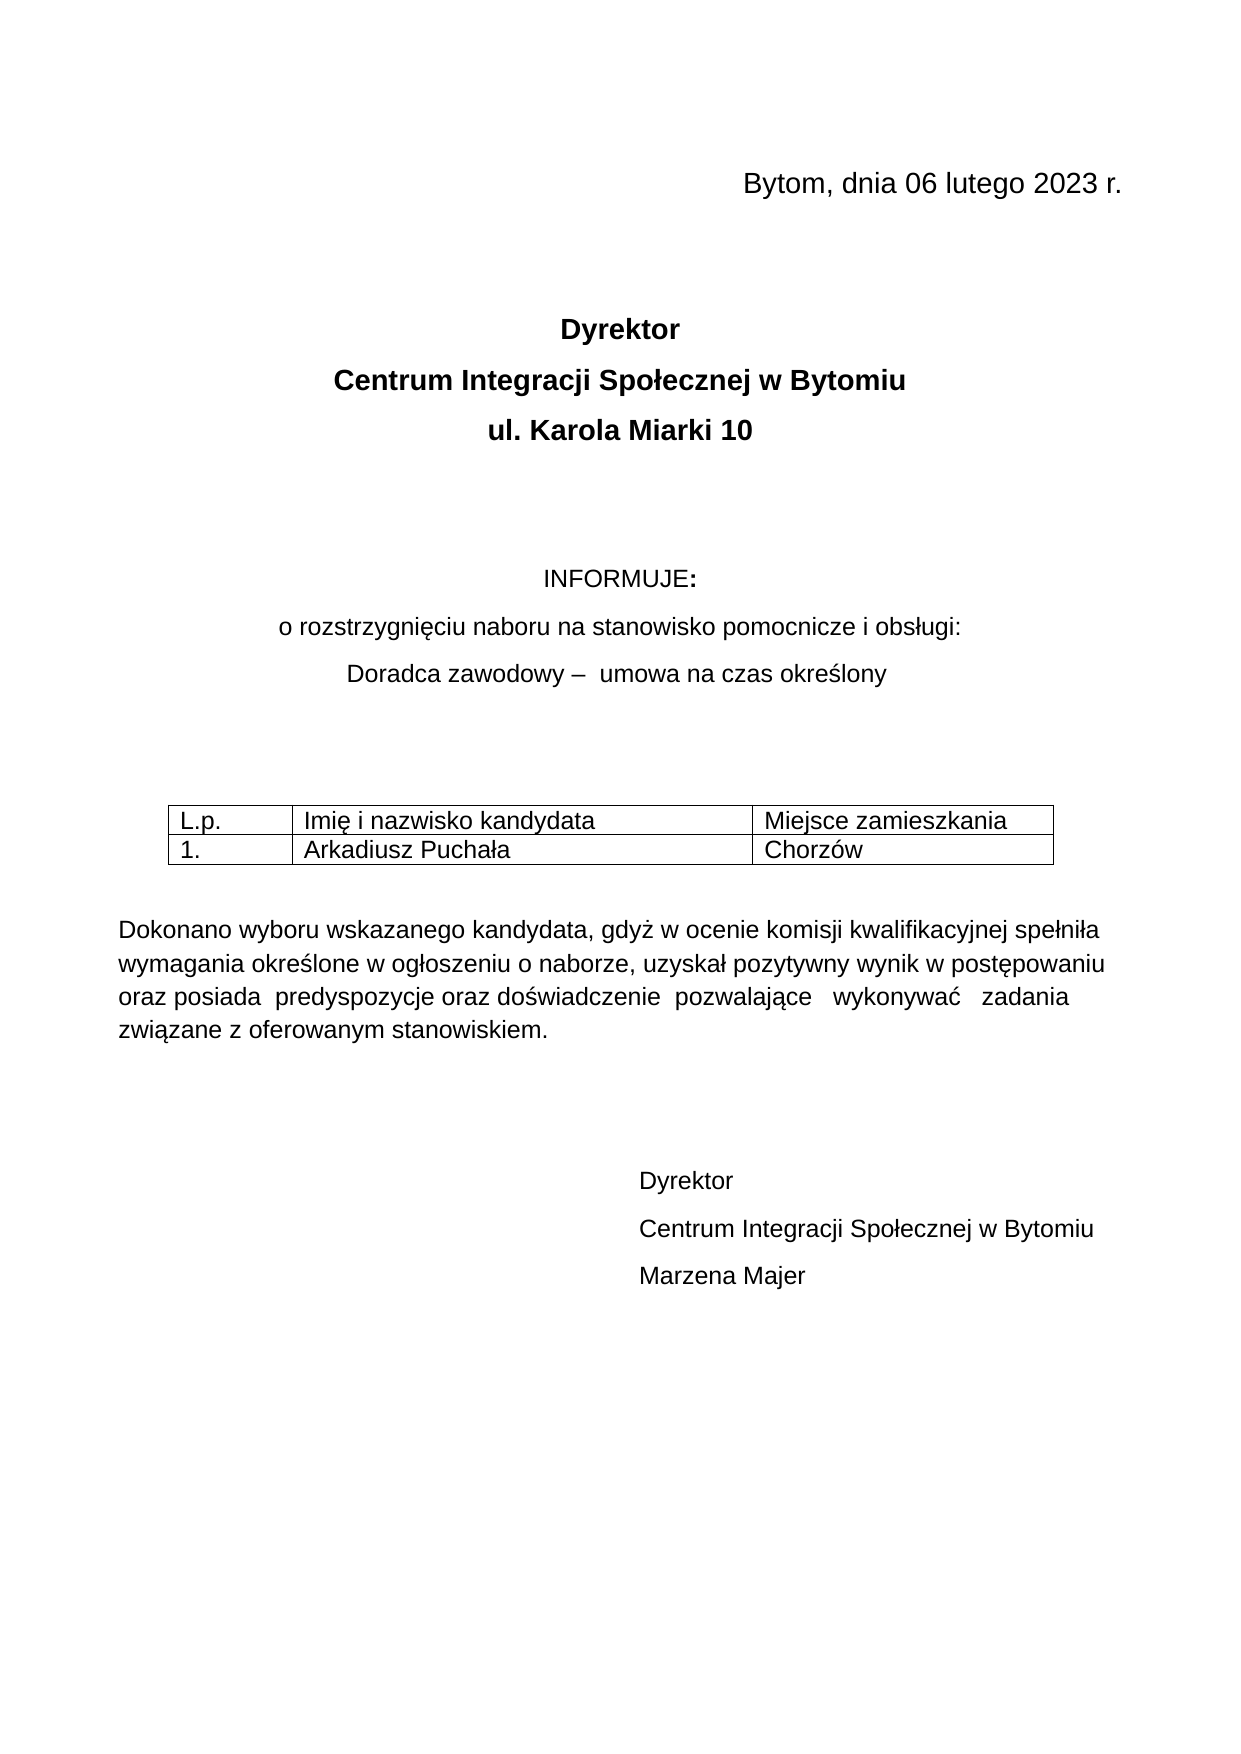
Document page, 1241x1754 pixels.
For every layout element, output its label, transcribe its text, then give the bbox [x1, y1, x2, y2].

text o rozstrzygnięciu naboru na stanowisko pomocnicze i obsługi: [118, 611, 1122, 640]
table_header L.p. [169, 806, 292, 834]
table_header Imię i nazwisko kandydata [293, 806, 752, 834]
subtitle ul. Karola Miarki 10 [118, 413, 1122, 446]
text Dokonano wyboru wskazanego kandydata, gdyż w ocenie komisji kwalifikacyjnej spełniła wymagania określone w ogłoszeniu o naborze, uzyskał pozytywny wynik w postępowaniu oraz posiada predyspozycje oraz doświadczenie pozwalające wykonywać zadania związane z oferowanym stanowiskiem. [118, 916, 1122, 1043]
text INFORMUJE: [118, 564, 1122, 593]
table_cell 1. [169, 835, 292, 864]
subtitle Dyrektor [118, 312, 1122, 346]
table_header Miejsce zamieszkania [753, 806, 1053, 834]
table_cell Chorzów [753, 835, 1053, 864]
text Bytom, dnia 06 lutego 2023 r. [118, 166, 1122, 199]
table_cell Arkadiusz Puchała [293, 835, 752, 864]
text Dyrektor [639, 1166, 1122, 1195]
text Marzena Majer [639, 1261, 1122, 1290]
subtitle Centrum Integracji Społecznej w Bytomiu [118, 363, 1122, 396]
text Centrum Integracji Społecznej w Bytomiu [639, 1213, 1122, 1242]
text Doradca zawodowy – umowa na czas określony [118, 659, 1122, 688]
